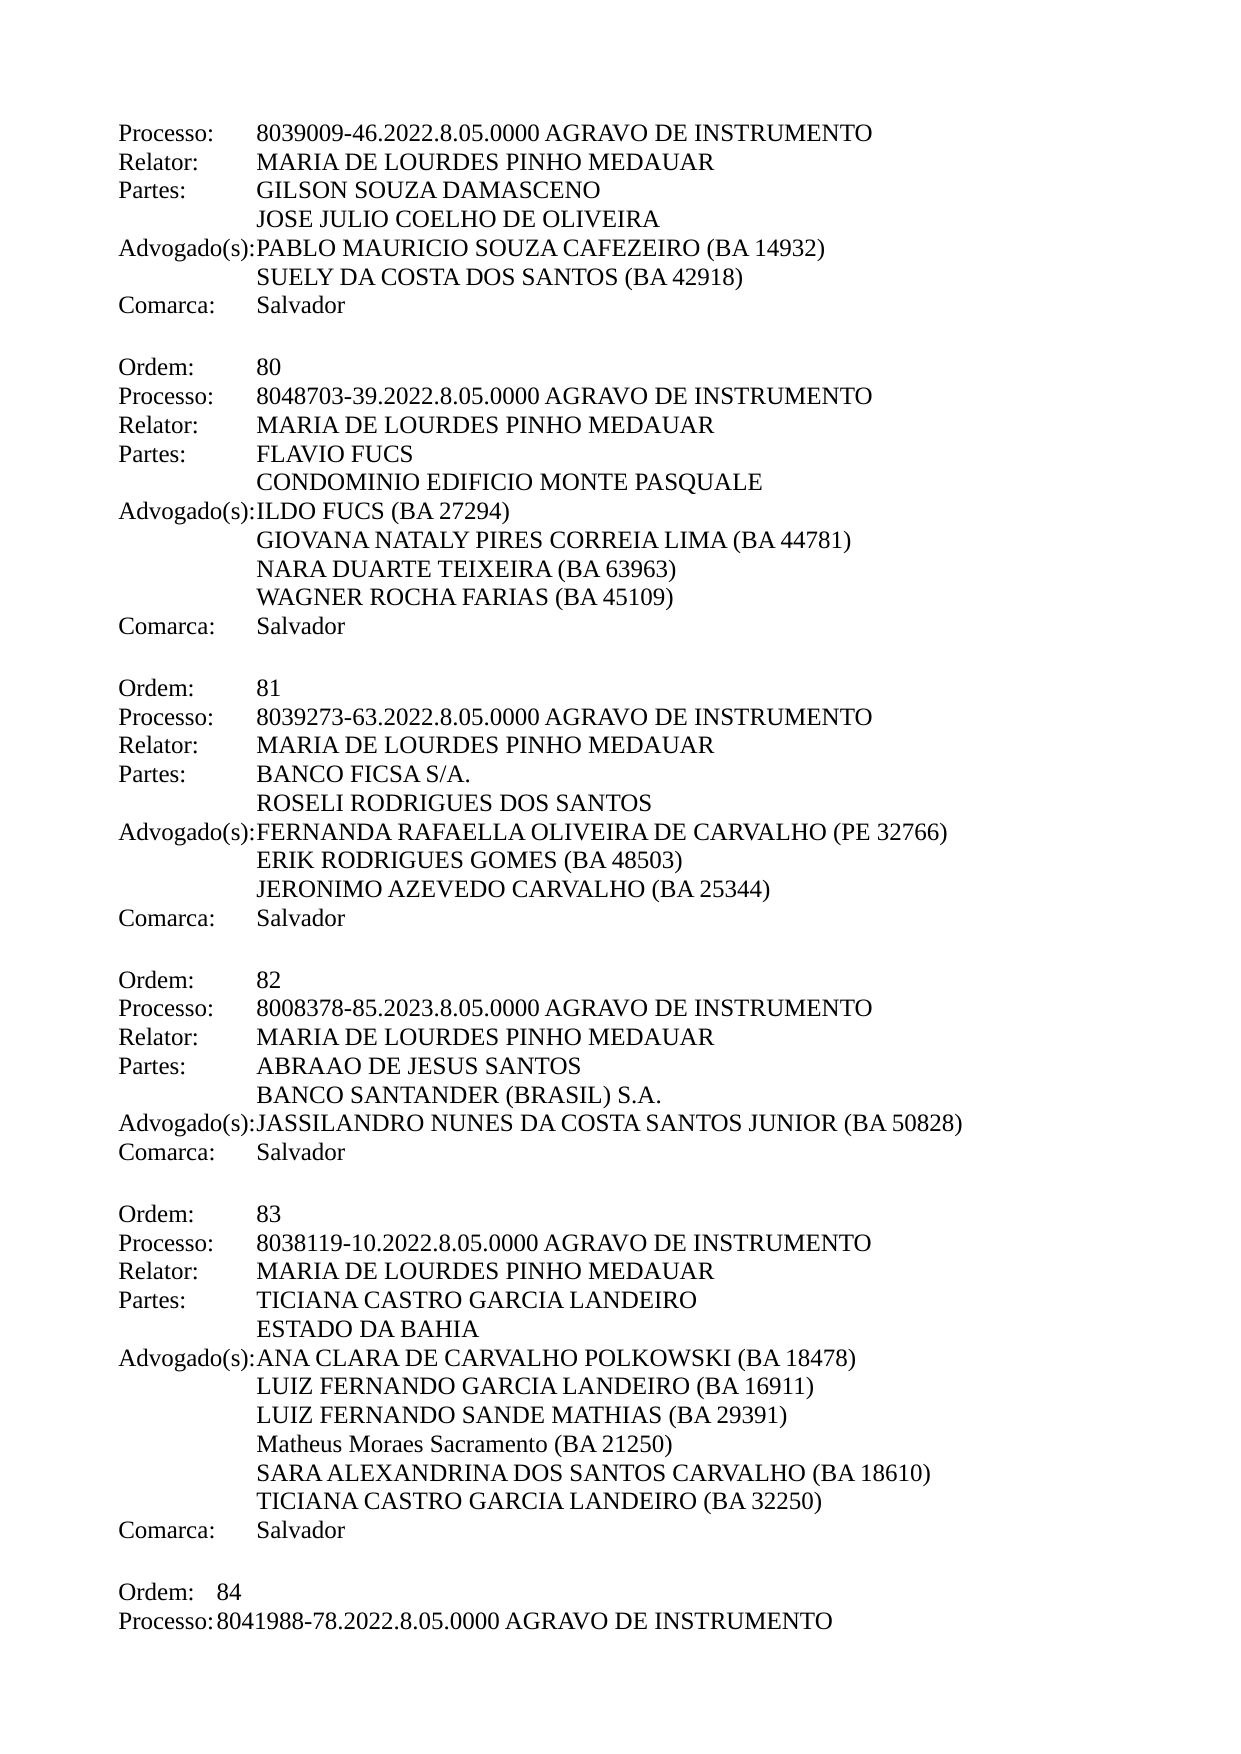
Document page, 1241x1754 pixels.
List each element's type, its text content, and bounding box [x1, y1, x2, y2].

table_cell MARIA DE LOURDES PINHO MEDAUAR [256, 147, 877, 176]
table_cell 8048703-39.2022.8.05.0000 AGRAVO DE INSTRUMENTO [256, 381, 877, 410]
table_header 82 [256, 965, 971, 993]
table_cell LUIZ FERNANDO GARCIA LANDEIRO (BA 16911) [256, 1371, 941, 1400]
table_cell Relator: [118, 147, 256, 176]
table_header 81 [256, 673, 956, 702]
table_cell Partes: [118, 1051, 256, 1080]
table_cell Salvador [256, 291, 877, 319]
table_cell Comarca: [118, 611, 256, 640]
table_header Ordem: [118, 353, 256, 381]
table_cell Comarca: [118, 291, 256, 319]
table_cell Processo: [118, 381, 256, 410]
table_cell Advogado(s): [118, 496, 256, 525]
table_cell Comarca: [118, 903, 256, 932]
table_cell FERNANDA RAFAELLA OLIVEIRA DE CARVALHO (PE 32766) [256, 817, 956, 845]
table_cell ILDO FUCS (BA 27294) [256, 496, 877, 525]
table_cell Relator: [118, 730, 256, 759]
table_cell Matheus Moraes Sacramento (BA 21250) [256, 1429, 941, 1458]
table_cell [118, 845, 256, 874]
table_cell [118, 1486, 256, 1515]
table_cell Relator: [118, 1256, 256, 1285]
table_header 84 [216, 1577, 837, 1606]
table_cell 8038119-10.2022.8.05.0000 AGRAVO DE INSTRUMENTO [256, 1228, 941, 1256]
table_cell Comarca: [118, 1137, 256, 1166]
table_cell TICIANA CASTRO GARCIA LANDEIRO [256, 1285, 941, 1314]
table_cell [118, 1314, 256, 1343]
table_cell [118, 874, 256, 903]
table_cell Advogado(s): [118, 233, 256, 262]
table_cell Processo: [118, 702, 256, 730]
table_cell Relator: [118, 410, 256, 439]
table_cell NARA DUARTE TEIXEIRA (BA 63963) [256, 554, 877, 582]
table_cell PABLO MAURICIO SOUZA CAFEZEIRO (BA 14932) [256, 233, 877, 262]
table_cell ERIK RODRIGUES GOMES (BA 48503) [256, 845, 956, 874]
table_cell BANCO SANTANDER (BRASIL) S.A. [256, 1080, 971, 1108]
table_cell Partes: [118, 176, 256, 204]
table_cell [118, 554, 256, 582]
table_cell [118, 1080, 256, 1108]
table_header Ordem: [118, 965, 256, 993]
table_cell Advogado(s): [118, 1109, 256, 1137]
table_cell SUELY DA COSTA DOS SANTOS (BA 42918) [256, 262, 877, 291]
table_cell Salvador [256, 611, 877, 640]
table_cell JOSE JULIO COELHO DE OLIVEIRA [256, 204, 877, 233]
table_cell GIOVANA NATALY PIRES CORREIA LIMA (BA 44781) [256, 525, 877, 554]
table_cell Salvador [256, 1515, 941, 1544]
table_cell ANA CLARA DE CARVALHO POLKOWSKI (BA 18478) [256, 1343, 941, 1371]
table_cell LUIZ FERNANDO SANDE MATHIAS (BA 29391) [256, 1400, 941, 1429]
table_cell Processo: [118, 1228, 256, 1256]
table_cell 8008378-85.2023.8.05.0000 AGRAVO DE INSTRUMENTO [256, 994, 971, 1022]
table_header Ordem: [118, 1577, 216, 1606]
table_header 83 [256, 1199, 941, 1228]
table_cell Partes: [118, 759, 256, 788]
table_cell MARIA DE LOURDES PINHO MEDAUAR [256, 730, 956, 759]
table_cell BANCO FICSA S/A. [256, 759, 956, 788]
table_cell SARA ALEXANDRINA DOS SANTOS CARVALHO (BA 18610) [256, 1458, 941, 1486]
table_cell Partes: [118, 1285, 256, 1314]
table_cell ABRAAO DE JESUS SANTOS [256, 1051, 971, 1080]
table_cell [118, 262, 256, 291]
table_cell 8039273-63.2022.8.05.0000 AGRAVO DE INSTRUMENTO [256, 702, 956, 730]
table_cell JASSILANDRO NUNES DA COSTA SANTOS JUNIOR (BA 50828) [256, 1109, 971, 1137]
table_cell [118, 1400, 256, 1429]
table_cell Advogado(s): [118, 817, 256, 845]
table_cell Relator: [118, 1022, 256, 1051]
table_header 80 [256, 353, 877, 381]
table_cell 8041988-78.2022.8.05.0000 AGRAVO DE INSTRUMENTO [216, 1606, 837, 1634]
table_cell Processo: [118, 994, 256, 1022]
table_cell [118, 468, 256, 496]
table_cell TICIANA CASTRO GARCIA LANDEIRO (BA 32250) [256, 1486, 941, 1515]
table_cell GILSON SOUZA DAMASCENO [256, 176, 877, 204]
table_cell [118, 788, 256, 817]
table_cell Processo: [118, 1606, 216, 1634]
table_cell [118, 204, 256, 233]
table_cell Comarca: [118, 1515, 256, 1544]
table_cell [118, 1371, 256, 1400]
table_cell Salvador [256, 1137, 971, 1166]
table_cell MARIA DE LOURDES PINHO MEDAUAR [256, 1022, 971, 1051]
table_cell ESTADO DA BAHIA [256, 1314, 941, 1343]
table_cell [118, 1458, 256, 1486]
table_cell WAGNER ROCHA FARIAS (BA 45109) [256, 583, 877, 611]
table_cell 8039009-46.2022.8.05.0000 AGRAVO DE INSTRUMENTO [256, 118, 877, 147]
table_cell CONDOMINIO EDIFICIO MONTE PASQUALE [256, 468, 877, 496]
table_cell JERONIMO AZEVEDO CARVALHO (BA 25344) [256, 874, 956, 903]
table_cell ROSELI RODRIGUES DOS SANTOS [256, 788, 956, 817]
table_cell [118, 1429, 256, 1458]
table_header Ordem: [118, 1199, 256, 1228]
table_cell [118, 583, 256, 611]
table_cell MARIA DE LOURDES PINHO MEDAUAR [256, 1256, 941, 1285]
table_cell Salvador [256, 903, 956, 932]
table_cell FLAVIO FUCS [256, 439, 877, 467]
table_cell MARIA DE LOURDES PINHO MEDAUAR [256, 410, 877, 439]
table_cell Advogado(s): [118, 1343, 256, 1371]
table_cell Processo: [118, 118, 256, 147]
table_header Ordem: [118, 673, 256, 702]
table_cell [118, 525, 256, 554]
table_cell Partes: [118, 439, 256, 467]
